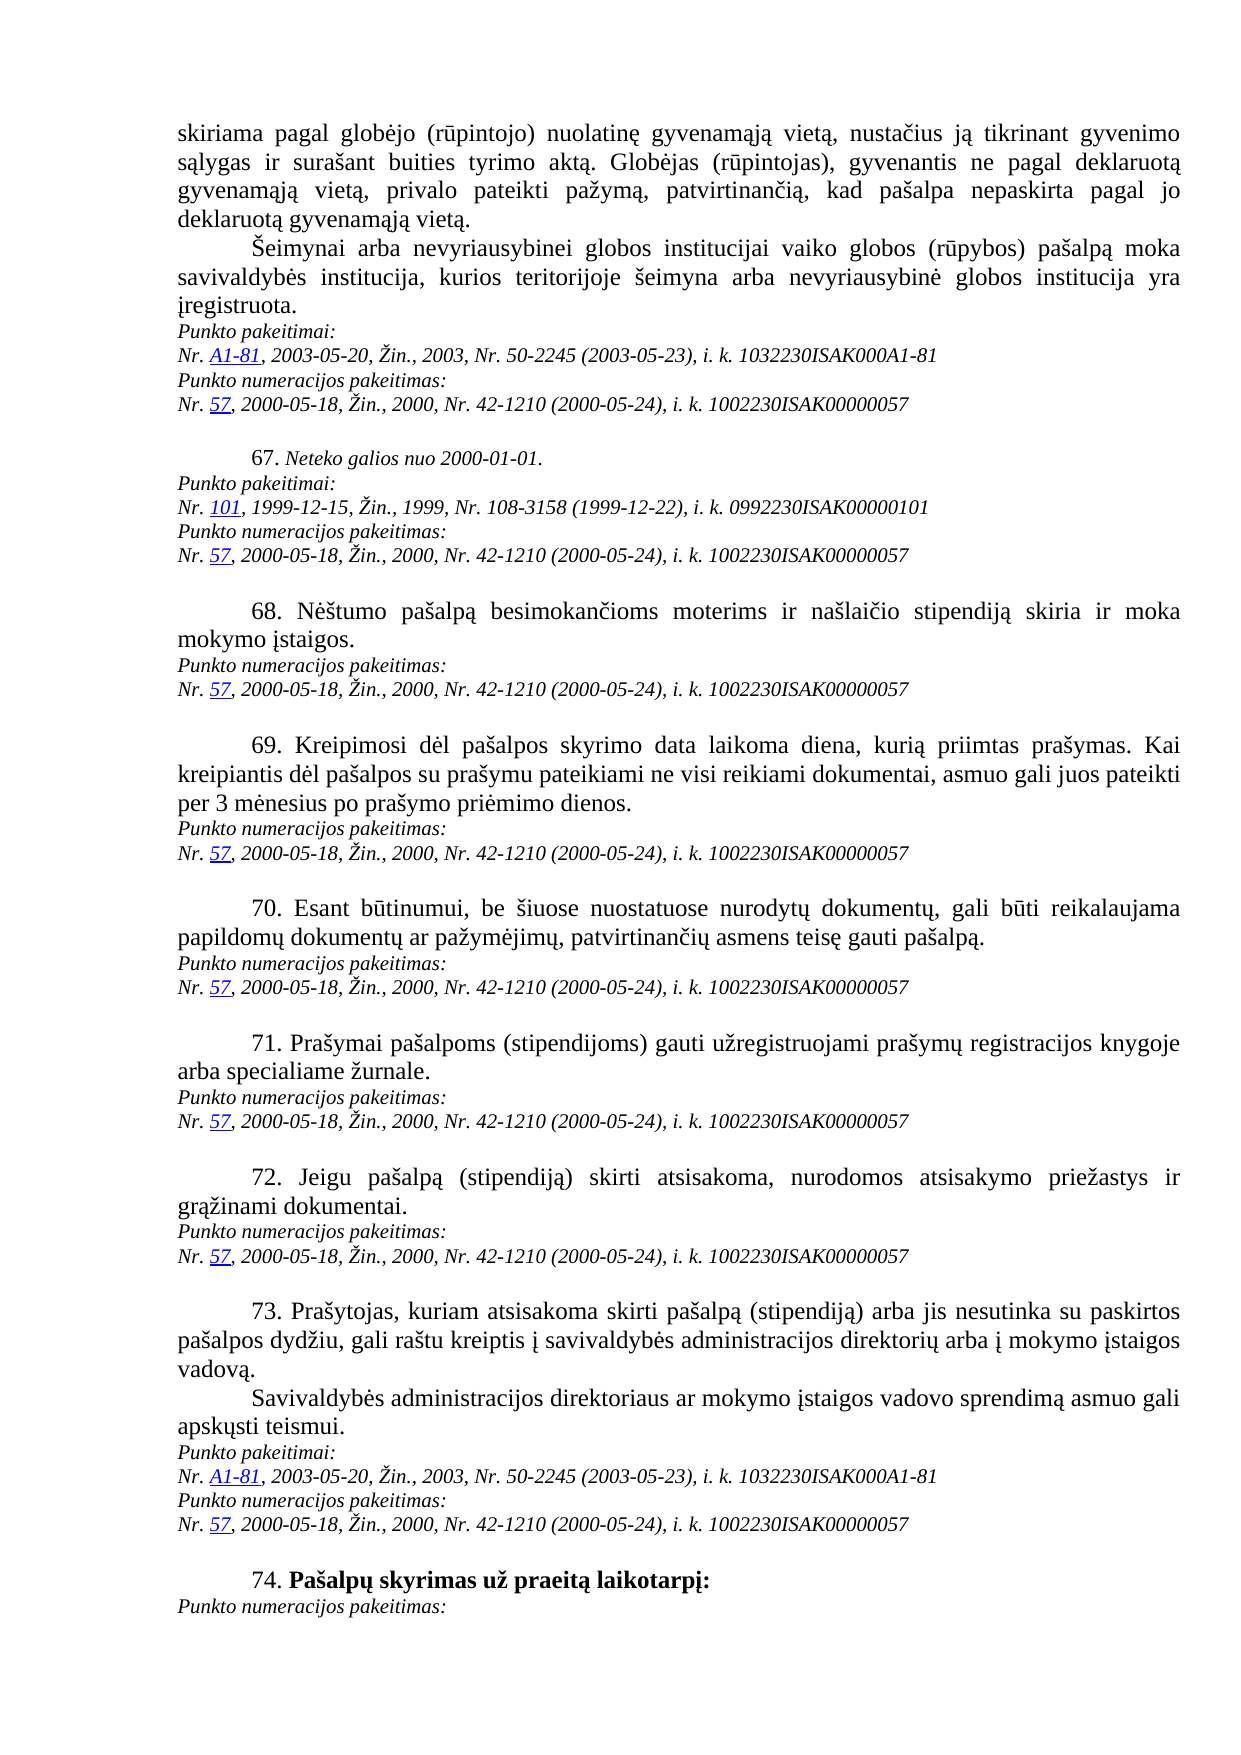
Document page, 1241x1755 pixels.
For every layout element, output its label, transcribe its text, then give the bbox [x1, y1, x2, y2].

text 68. Nėštumo pašalpą besimokančioms moterims ir našlaičio stipendiją skiria ir moka mokymo įstaigos. [177, 596, 1181, 653]
text Nr. 57, 2000-05-18, Žin., 2000, Nr. 42-1210 (2000-05-24), i. k. 1002230ISAK00000057 [177, 975, 1181, 999]
text Punkto numeracijos pakeitimas: [177, 653, 1181, 677]
text Nr. 57, 2000-05-18, Žin., 2000, Nr. 42-1210 (2000-05-24), i. k. 1002230ISAK00000057 [177, 1109, 1181, 1133]
text Nr. 101, 1999-12-15, Žin., 1999, Nr. 108-3158 (1999-12-22), i. k. 0992230ISAK00000101 [177, 495, 1181, 519]
text Šeimynai arba nevyriausybinei globos institucijai vaiko globos (rūpybos) pašalpą moka savivaldybės institucija, kurios teritorijoje šeimyna arba nevyriausybinė globos institucija yra įregistruota. [177, 233, 1181, 319]
text Punkto pakeitimai: [177, 471, 1181, 495]
text Punkto numeracijos pakeitimas: [177, 816, 1181, 840]
text Nr. 57, 2000-05-18, Žin., 2000, Nr. 42-1210 (2000-05-24), i. k. 1002230ISAK00000057 [177, 1243, 1181, 1268]
text Punkto numeracijos pakeitimas: [177, 1594, 1181, 1618]
text Punkto numeracijos pakeitimas: [177, 519, 1181, 543]
text 69. Kreipimosi dėl pašalpos skyrimo data laikoma diena, kurią priimtas prašymas. Kai kreipiantis dėl pašalpos su prašymu pateikiami ne visi reikiami dokumentai, asmuo gali juos pateikti per 3 mėnesius po prašymo priėmimo dienos. [177, 730, 1181, 816]
text skiriama pagal globėjo (rūpintojo) nuolatinę gyvenamąją vietą, nustačius ją tikrinant gyvenimo sąlygas ir surašant buities tyrimo aktą. Globėjas (rūpintojas), gyvenantis ne pagal deklaruotą gyvenamąją vietą, privalo pateikti pažymą, patvirtinančią, kad pašalpa nepaskirta pagal jo deklaruotą gyvenamąją vietą. [177, 118, 1181, 233]
text Punkto pakeitimai: [177, 1440, 1181, 1464]
text Nr. A1-81, 2003-05-20, Žin., 2003, Nr. 50-2245 (2003-05-23), i. k. 1032230ISAK000A1-81 [177, 1464, 1181, 1488]
text 74. Pašalpų skyrimas už praeitą laikotarpį: [177, 1565, 1181, 1594]
text Punkto numeracijos pakeitimas: [177, 367, 1181, 392]
text 70. Esant būtinumui, be šiuose nuostatuose nurodytų dokumentų, gali būti reikalaujama papildomų dokumentų ar pažymėjimų, patvirtinančių asmens teisę gauti pašalpą. [177, 893, 1181, 951]
text Punkto numeracijos pakeitimas: [177, 1488, 1181, 1512]
text 72. Jeigu pašalpą (stipendiją) skirti atsisakoma, nurodomos atsisakymo priežastys ir grąžinami dokumentai. [177, 1162, 1181, 1219]
text Punkto numeracijos pakeitimas: [177, 1219, 1181, 1243]
text Nr. 57, 2000-05-18, Žin., 2000, Nr. 42-1210 (2000-05-24), i. k. 1002230ISAK00000057 [177, 1512, 1181, 1536]
text Nr. 57, 2000-05-18, Žin., 2000, Nr. 42-1210 (2000-05-24), i. k. 1002230ISAK00000057 [177, 840, 1181, 864]
text 67. Neteko galios nuo 2000-01-01. [177, 444, 1181, 471]
text Nr. 57, 2000-05-18, Žin., 2000, Nr. 42-1210 (2000-05-24), i. k. 1002230ISAK00000057 [177, 677, 1181, 701]
text Punkto numeracijos pakeitimas: [177, 1085, 1181, 1109]
text Nr. 57, 2000-05-18, Žin., 2000, Nr. 42-1210 (2000-05-24), i. k. 1002230ISAK00000057 [177, 543, 1181, 567]
text Punkto numeracijos pakeitimas: [177, 951, 1181, 975]
text Nr. A1-81, 2003-05-20, Žin., 2003, Nr. 50-2245 (2003-05-23), i. k. 1032230ISAK000A1-81 [177, 343, 1181, 367]
text Nr. 57, 2000-05-18, Žin., 2000, Nr. 42-1210 (2000-05-24), i. k. 1002230ISAK00000057 [177, 392, 1181, 416]
text 71. Prašymai pašalpoms (stipendijoms) gauti užregistruojami prašymų registracijos knygoje arba specialiame žurnale. [177, 1028, 1181, 1085]
text Savivaldybės administracijos direktoriaus ar mokymo įstaigos vadovo sprendimą asmuo gali apskųsti teismui. [177, 1383, 1181, 1440]
text 73. Prašytojas, kuriam atsisakoma skirti pašalpą (stipendiją) arba jis nesutinka su paskirtos pašalpos dydžiu, gali raštu kreiptis į savivaldybės administracijos direktorių arba į mokymo įstaigos vadovą. [177, 1296, 1181, 1383]
text Punkto pakeitimai: [177, 319, 1181, 343]
